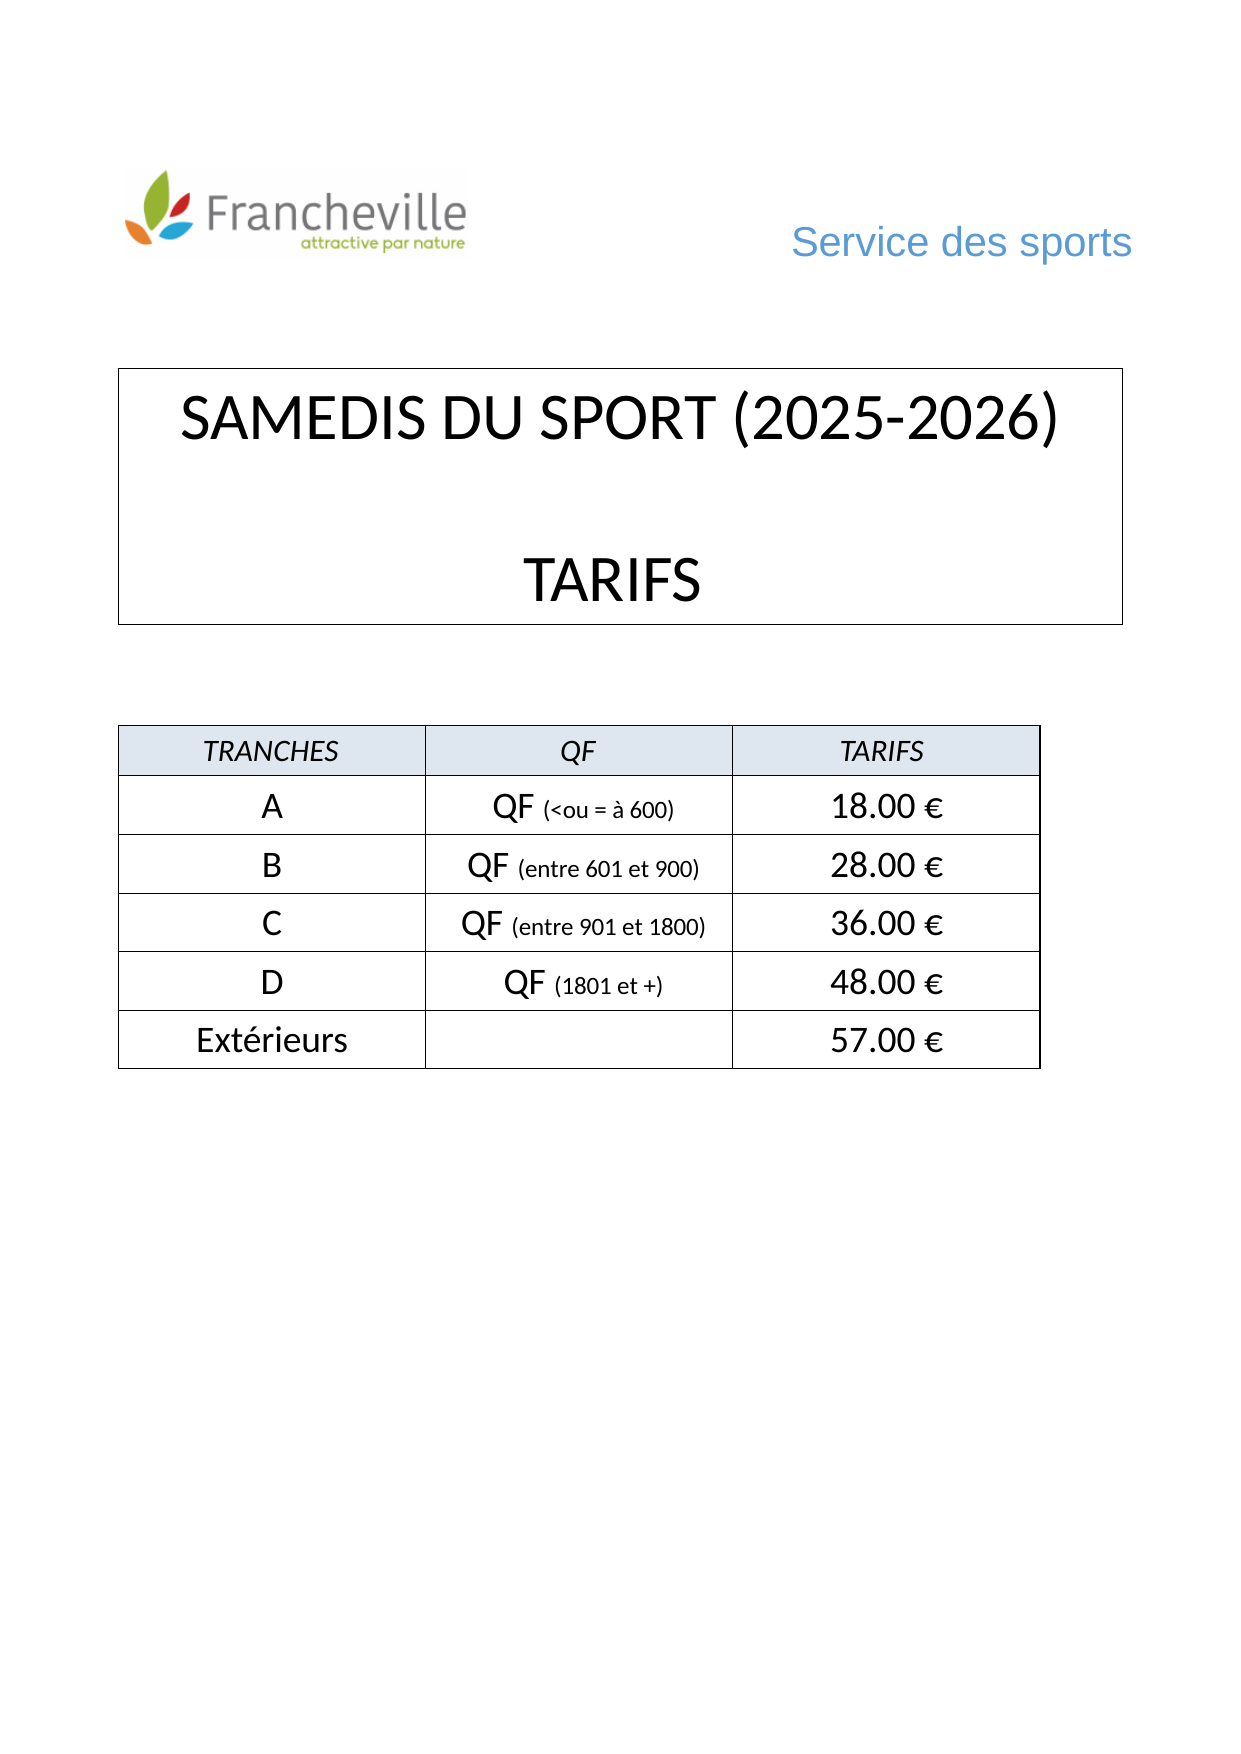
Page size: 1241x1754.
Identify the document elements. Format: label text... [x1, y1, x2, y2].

table_cell QF (<ou = à 600) [426, 776, 732, 834]
table_cell 18,00 € [733, 776, 1039, 834]
table_cell C [119, 894, 425, 951]
table_cell QF (1801 et +) [426, 952, 732, 1009]
table_header TRANCHES [119, 726, 425, 775]
picture [124, 167, 469, 260]
table_header QF [426, 726, 732, 775]
table_cell B [119, 835, 425, 892]
table_cell 36,00 € [733, 894, 1039, 951]
table_cell QF (entre 901 et 1800) [426, 894, 732, 951]
table_header TARIFS [733, 726, 1039, 775]
table_cell 48,00 € [733, 952, 1039, 1009]
table_cell 57,00 € [733, 1011, 1039, 1068]
table_cell [426, 1011, 732, 1068]
table_cell 28,00 € [733, 835, 1039, 892]
table_cell A [119, 776, 425, 834]
table_cell Extérieurs [119, 1011, 425, 1068]
table_header SAMEDIS DU SPORT (2025-2026) TARIFS [119, 369, 1122, 623]
table_cell D [119, 952, 425, 1009]
table_cell QF (entre 601 et 900) [426, 835, 732, 892]
